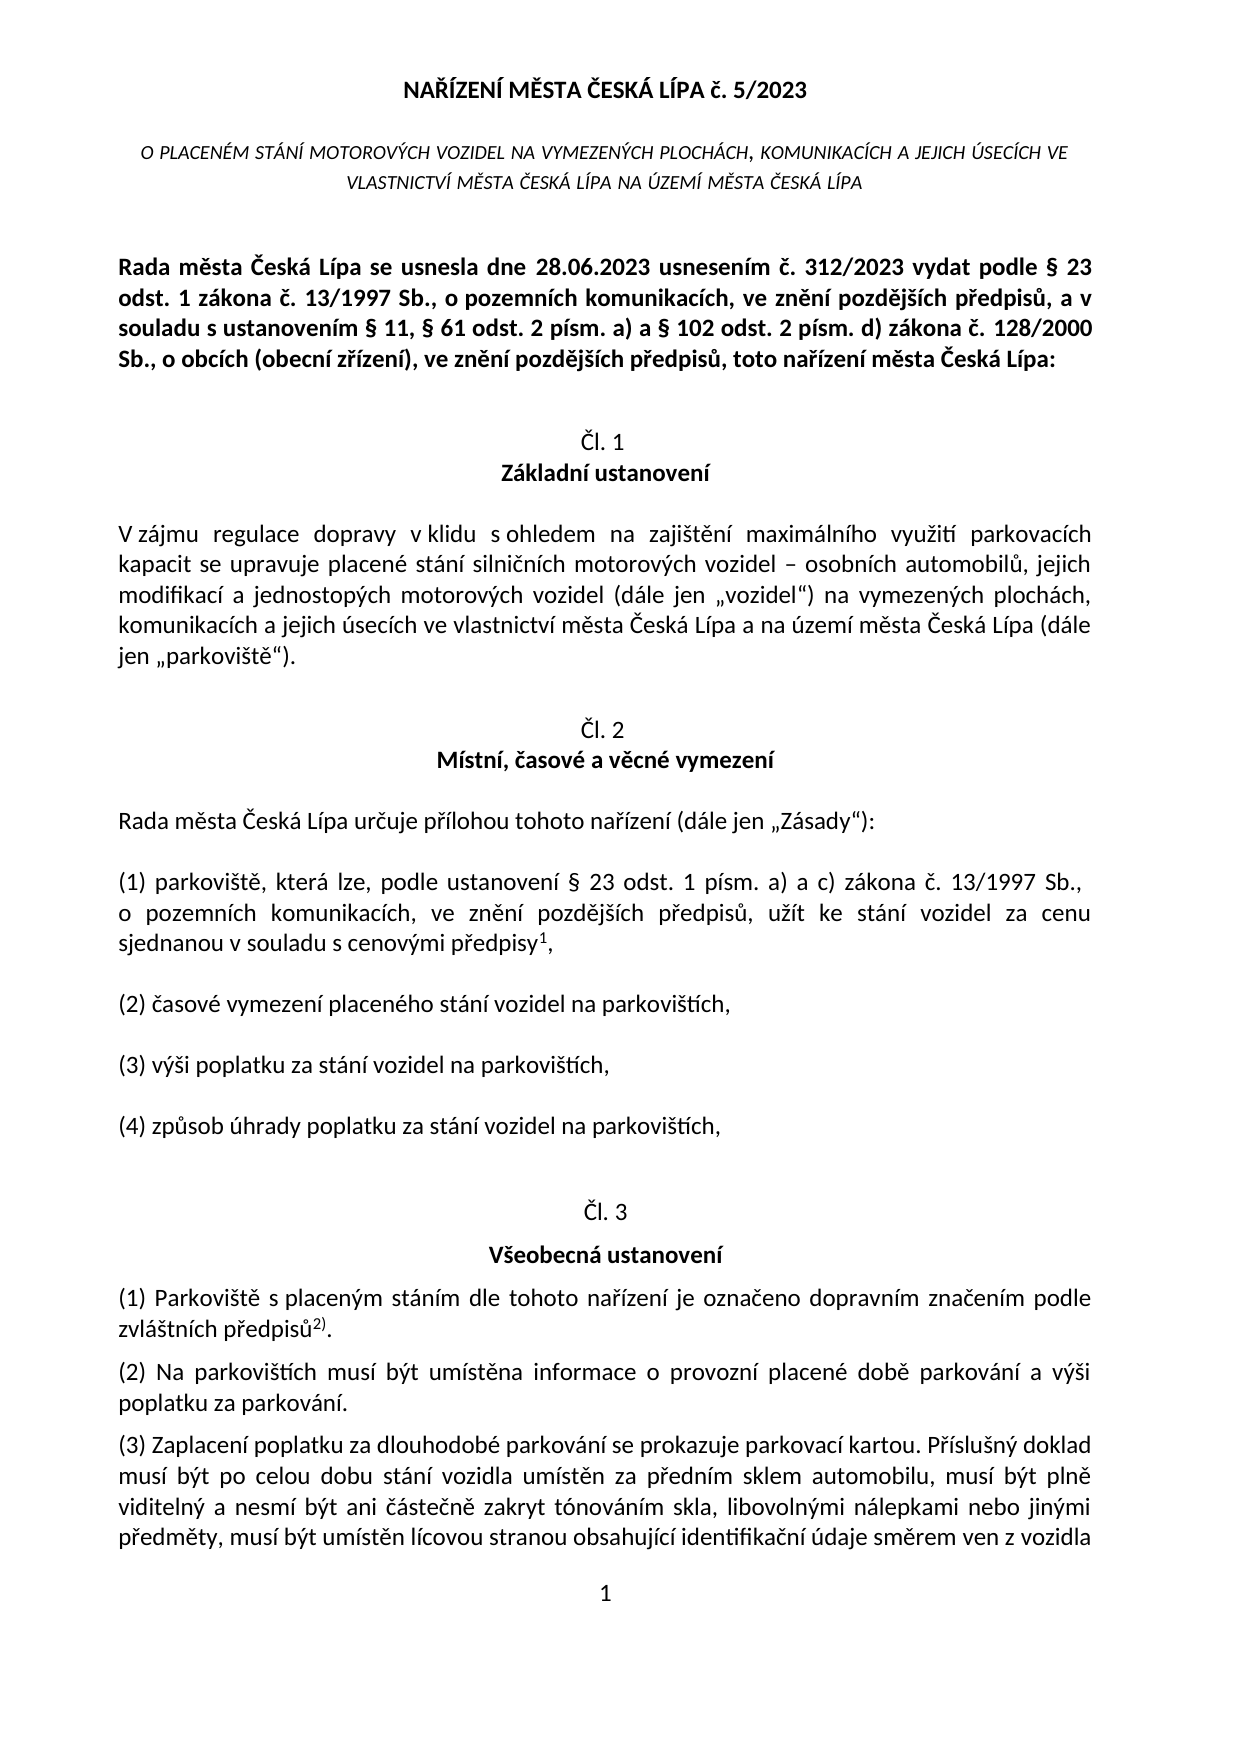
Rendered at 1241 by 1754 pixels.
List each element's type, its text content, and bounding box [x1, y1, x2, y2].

text V zájmu regulace dopravy v klidu s ohledem na zajištění maximálního využití parkovacích kapacit se upravuje placené stání silničních motorových vozidel – osobních automobilů, jejich modifikací a jednostopých motorových vozidel (dále jen „vozidel“) na vymezených plochách, komunikacích a jejich úsecích ve vlastnictví města Česká Lípa a na území města Česká Lípa (dále jen „parkoviště“). [118, 518, 1092, 671]
text (3) Zaplacení poplatku za dlouhodobé parkování se prokazuje parkovací kartou. Příslušný doklad musí být po celou dobu stání vozidla umístěn za předním sklem automobilu, musí být plně viditelný a nesmí být ani částečně zakryt tónováním skla, libovolnými nálepkami nebo jinými předměty, musí být umístěn lícovou stranou obsahující identifikační údaje směrem ven z vozidla [118, 1430, 1092, 1552]
text (2) časové vymezení placeného stání vozidel na parkovištích, [118, 988, 1092, 1019]
text Čl. 1 [118, 427, 1092, 457]
text Základní ustanovení [118, 457, 1092, 488]
text Rada města Česká Lípa určuje přílohou tohoto nařízení (dále jen „Zásady“): [118, 805, 1092, 836]
text Čl. 3 [118, 1197, 1092, 1227]
text o placeném stání motorových vozidel na vymezených plochách, komunikacích a jejich úsecích ve vlastnictví města česká lípa na území města česká lípa [118, 104, 1092, 196]
text NAŘÍZENÍ MĚSTA ČESKÁ LÍPA č. 5/2023 [118, 74, 1092, 104]
text Čl. 2 [118, 714, 1092, 744]
text (3) výši poplatku za stání vozidel na parkovištích, [118, 1049, 1092, 1080]
text (1) Parkoviště s placeným stáním dle tohoto nařízení je označeno dopravním značením podle zvláštních předpisů2). [118, 1283, 1092, 1344]
text (1) parkoviště, která lze, podle ustanovení § 23 odst. 1 písm. a) a c) zákona č. 13/1997 Sb., o pozemních komunikacích, ve znění pozdějších předpisů, užít ke stání vozidel za cenu sjednanou v souladu s cenovými předpisy1, [118, 866, 1092, 958]
text (2) Na parkovištích musí být umístěna informace o provozní placené době parkování a výši poplatku za parkování. [118, 1356, 1092, 1417]
text Všeobecná ustanovení [118, 1239, 1092, 1270]
text Rada města Česká Lípa se usnesla dne 28.06.2023 usnesením č. 312/2023 vydat podle § 23 odst. 1 zákona č. 13/1997 Sb., o pozemních komunikacích, ve znění pozdějších předpisů, a v souladu s ustanovením § 11, § 61 odst. 2 písm. a) a § 102 odst. 2 písm. d) zákona č. 128/2000 Sb., o obcích (obecní zřízení), ve znění pozdějších předpisů, toto nařízení města Česká Lípa: [118, 251, 1092, 373]
text (4) způsob úhrady poplatku za stání vozidel na parkovištích, [118, 1111, 1092, 1141]
text Místní, časové a věcné vymezení [118, 744, 1092, 775]
